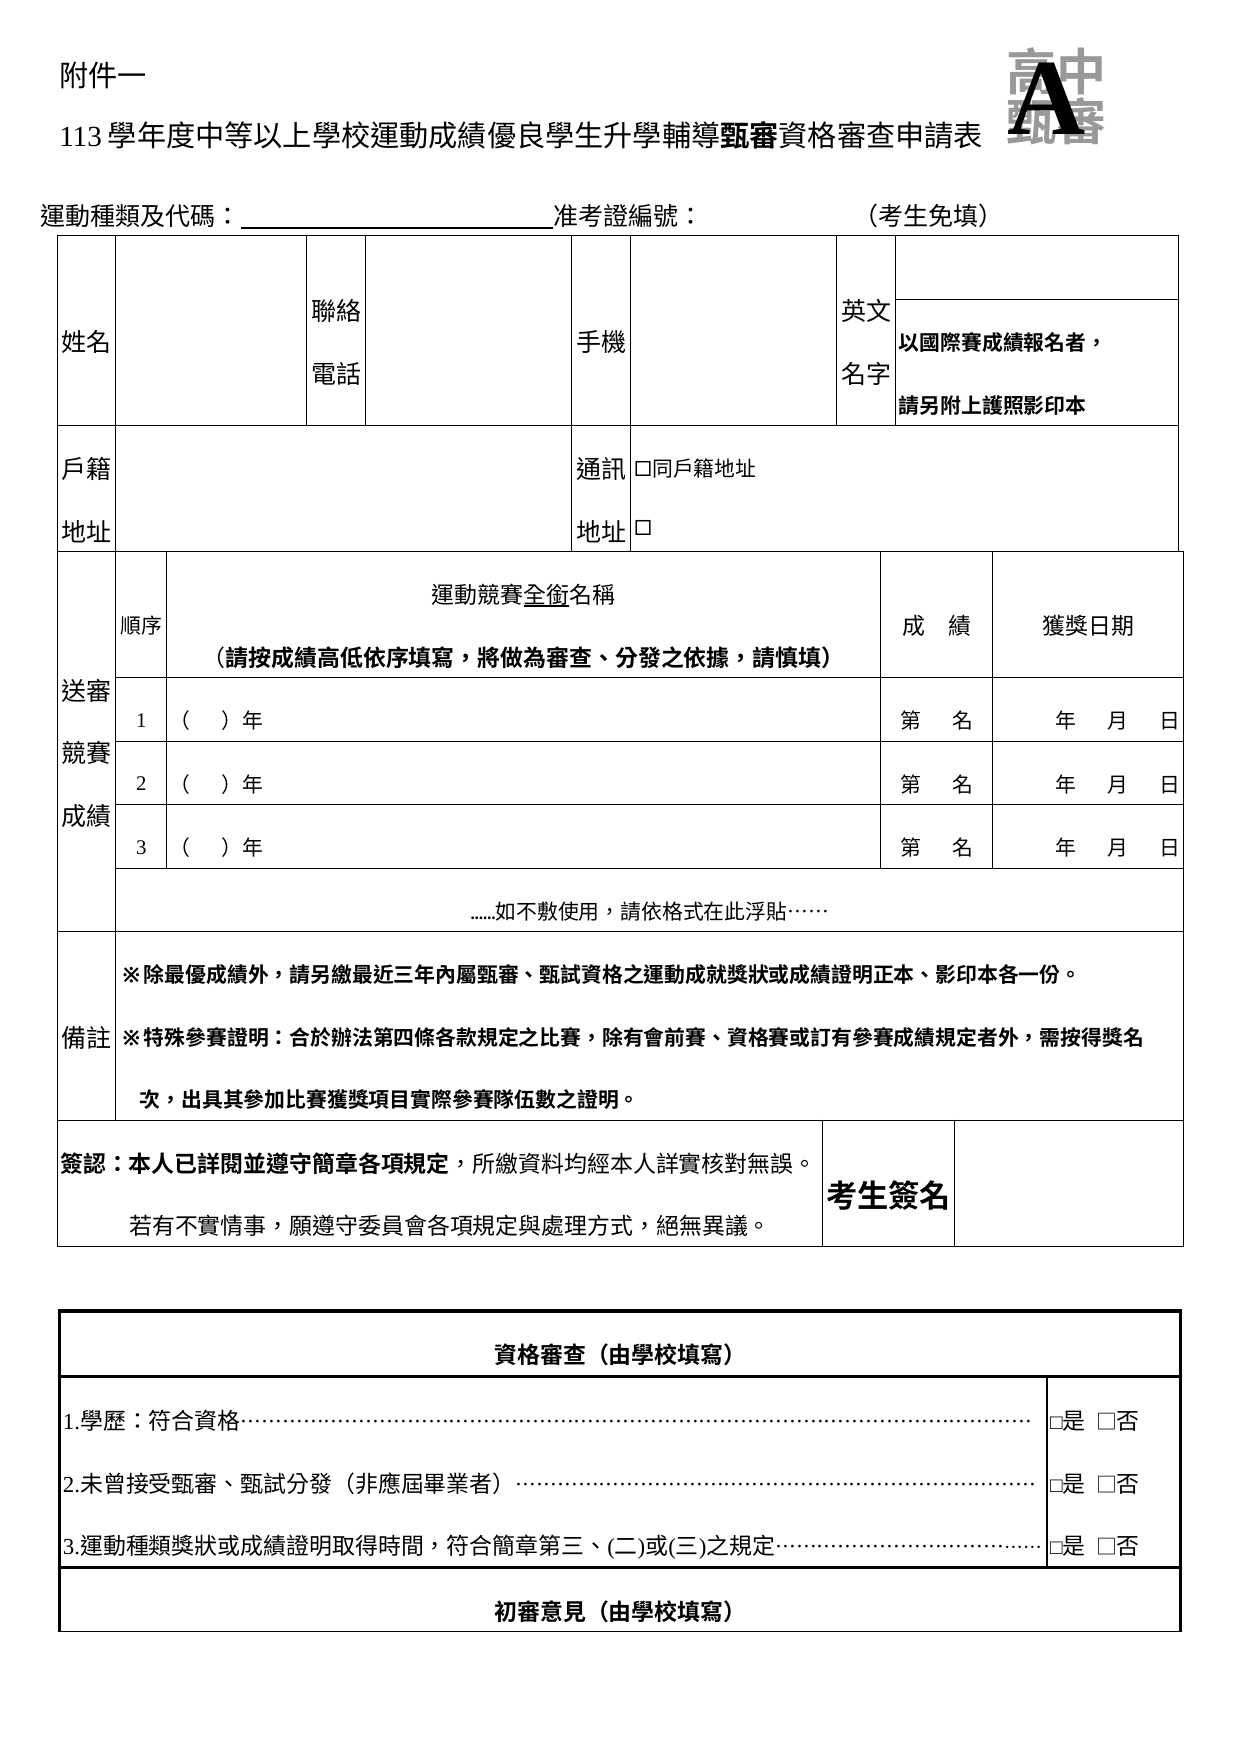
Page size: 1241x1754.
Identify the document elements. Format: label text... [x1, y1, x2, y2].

table_cell 第 名 [881, 805, 992, 868]
table_cell 獲獎日期 [993, 552, 1183, 677]
table_cell 備註 [58, 932, 115, 1120]
table_cell 3 [116, 805, 166, 868]
table_cell ※除最優成績外，請另繳最近三年內屬甄審、甄試資格之運動成就獎狀或成績證明正本、影印本各一份。 ※特殊參賽證明：合於辦法第四條各款規定之比賽，除有會前賽、資格賽或訂有參賽成績規定者外，需按得獎名次，出具其參加比賽獲獎項目實際參賽隊伍數之證明。 [116, 932, 1183, 1120]
table_cell 戶籍地址 [58, 426, 115, 551]
table_cell （ ）年 [167, 805, 880, 868]
table_cell 年 月 日 [993, 742, 1183, 804]
table_cell 簽認：本人已詳閱並遵守簡章各項規定，所繳資料均經本人詳實核對無誤。 若有不實情事，願遵守委員會各項規定與處理方式，絕無異議。 [58, 1121, 822, 1246]
table_cell 年 月 日 [993, 678, 1183, 741]
table_cell [955, 1121, 1183, 1246]
table_cell 以國際賽成績報名者， 請另附上護照影印本 [896, 300, 1178, 425]
table_cell 第 名 [881, 742, 992, 804]
table_header [116, 236, 306, 425]
text 附件一 [1016, 77, 1033, 92]
text 附件一 [1062, 79, 1078, 92]
table_cell （ ）年 [167, 678, 880, 741]
table_cell 運動競賽全銜名稱 （請按成績高低依序填寫，將做為審查、分發之依據，請慎填） [167, 552, 880, 677]
table_cell ……如不敷使用，請依格式在此浮貼…… [116, 869, 1183, 931]
table_header 英文名字 [837, 236, 895, 425]
table_cell [1179, 299, 1183, 425]
table_cell 第 名 [881, 678, 992, 741]
table_cell [116, 426, 571, 551]
table_cell 1.學歷：符合資格…………………………………………………………………………………………………… 2.未曾接受甄審、甄試分發（非應屆畢業者）………………………………………………………………… 3.運動種類獎狀或成績證明取得時間，符合簡章第三、(二)或(三)之規定………………………………… [61, 1378, 1046, 1566]
text 附件一 [1055, 64, 1060, 77]
table_cell （ ）年 [167, 742, 880, 804]
text 113學年度中等以上學校運動成績優良學生升學輔導甄審資格審查申請表 [59, 92, 1190, 154]
table_cell 通訊地址 [572, 426, 630, 551]
table_header 手機 [572, 236, 630, 425]
table_header [1179, 235, 1183, 299]
text 附件一 [1084, 64, 1190, 92]
table_cell 2 [116, 742, 166, 804]
text 附件一 [1084, 64, 1095, 73]
table_cell 初審意見（由學校填寫） [61, 1569, 1179, 1631]
table_cell [1179, 425, 1183, 551]
table_cell 送審競賽成績 [58, 552, 115, 931]
table_cell 年 月 日 [993, 805, 1183, 868]
table_header [366, 236, 571, 425]
table_header 資格審查（由學校填寫） [61, 1313, 1179, 1375]
table_header [896, 236, 1178, 299]
text 附件一 [1039, 77, 1046, 90]
table_cell 順序 [116, 552, 166, 677]
table_cell 成 績 [881, 552, 992, 677]
text 附件一 [1066, 64, 1078, 73]
table_cell 考生簽名 [823, 1121, 954, 1246]
table_cell 同戶籍地址  [631, 426, 1178, 551]
table_header 聯絡電話 [307, 236, 365, 425]
table_cell □是 □否 □是 □否 □是 □否 [1048, 1378, 1179, 1566]
table_header 姓名 [58, 236, 115, 425]
table_header [631, 236, 836, 425]
table_cell 1 [116, 678, 166, 741]
text 附件一 [59, 64, 1036, 92]
text 運動種類及代碼： 准考證編號： （考生免填） [40, 173, 1190, 235]
